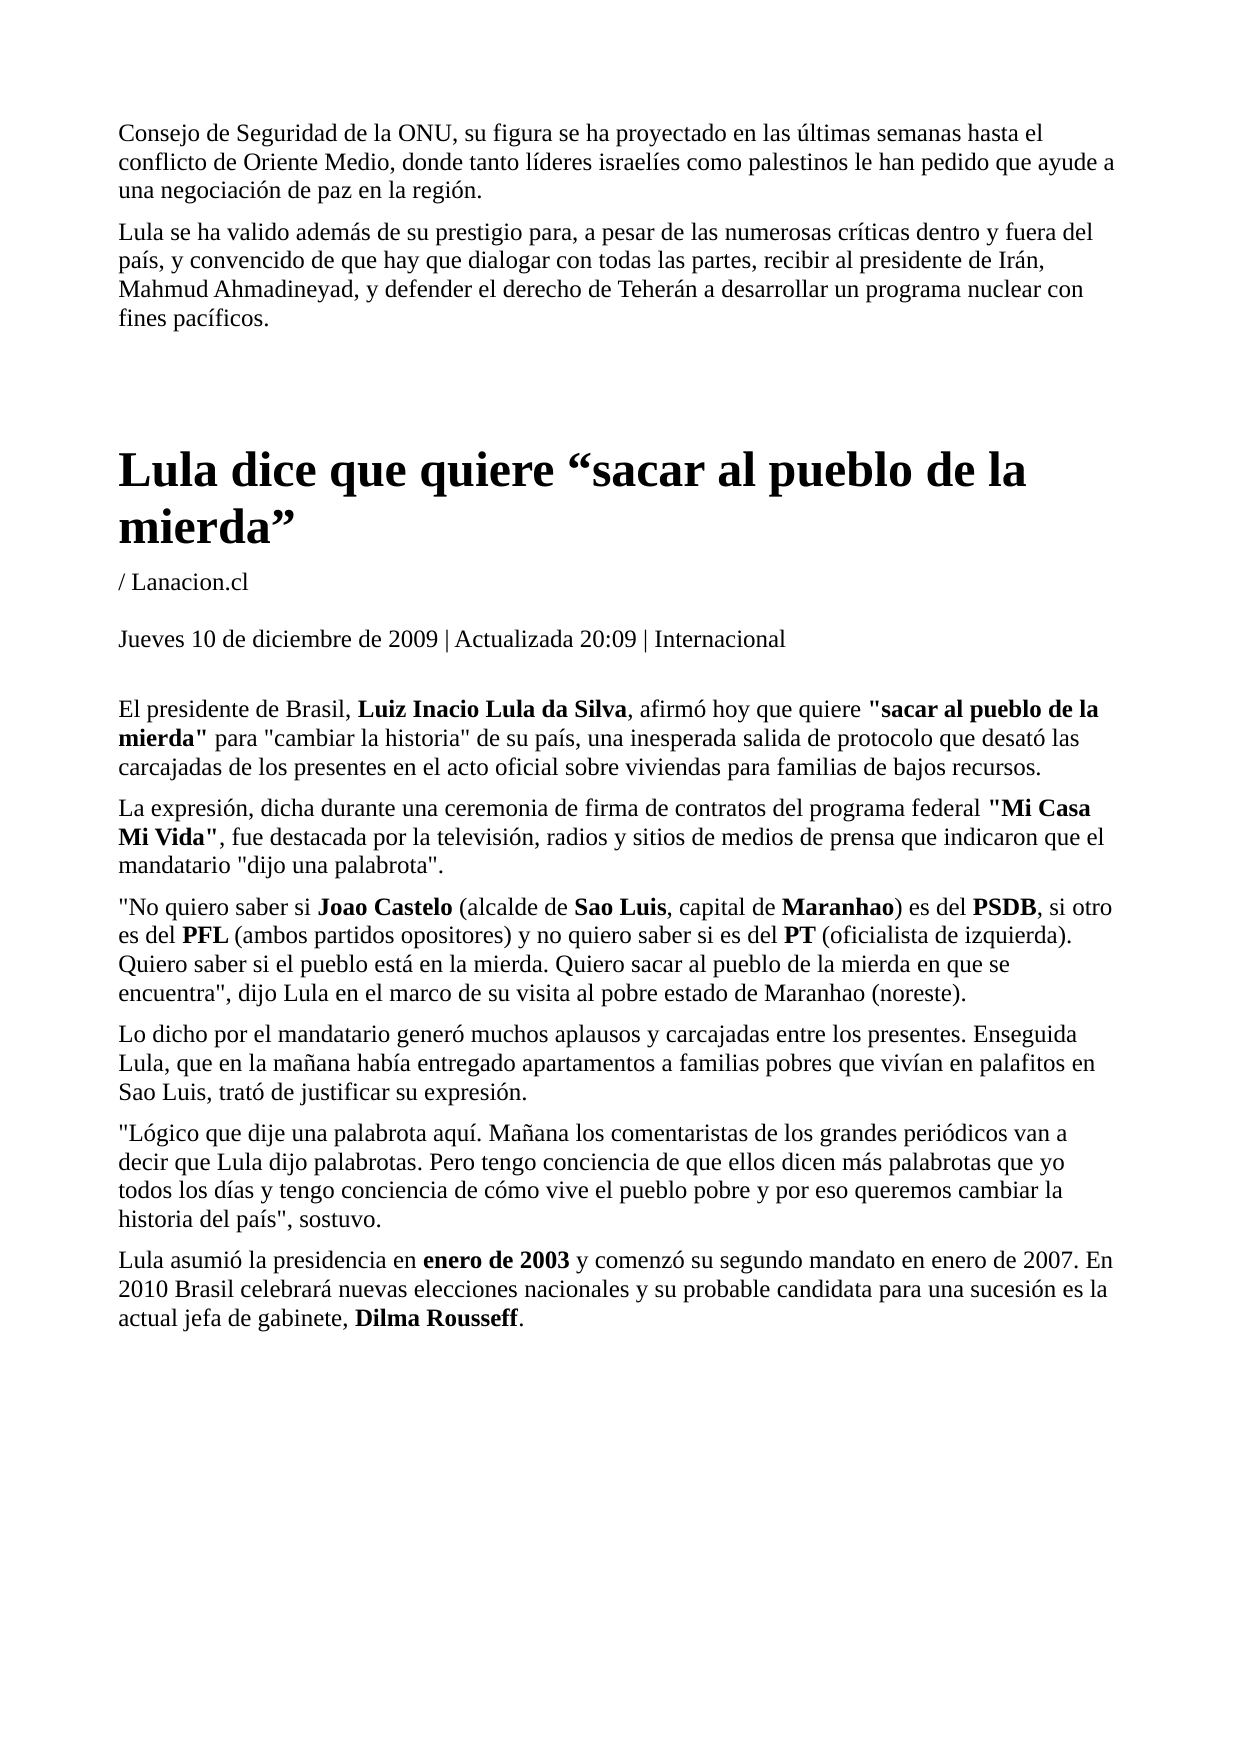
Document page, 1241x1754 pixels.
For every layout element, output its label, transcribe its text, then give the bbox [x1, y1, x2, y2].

subtitle Lula dice que quiere “sacar al pueblo de la mierda” [118, 439, 1122, 554]
text / Lanacion.cl [118, 567, 1122, 596]
table_header [1070, 596, 1122, 624]
text Consejo de Seguridad de la ONU, su figura se ha proyectado en las últimas semanas hasta el conflicto de Oriente Medio, donde tanto líderes israelíes como palestinos le han pedido que ayude a una negociación de paz en la región. [118, 118, 1122, 204]
text Lula asumió la presidencia en enero de 2003 y comenzó su segundo mandato en enero de 2007. En 2010 Brasil celebrará nuevas elecciones nacionales y su probable candidata para una sucesión es la actual jefa de gabinete, Dilma Rousseff. [118, 1246, 1122, 1332]
table_header [685, 596, 811, 624]
text El presidente de Brasil, Luiz Inacio Lula da Silva, afirmó hoy que quiere "sacar al pueblo de la mierda" para "cambiar la historia" de su país, una inesperada salida de protocolo que desató las carcajadas de los presentes en el acto oficial sobre viviendas para familias de bajos recursos. [118, 694, 1122, 781]
text "No quiero saber si Joao Castelo (alcalde de Sao Luis, capital de Maranhao) es del PSDB, si otro es del PFL (ambos partidos opositores) y no quiero saber si es del PT (oficialista de izquierda). Quiero saber si el pueblo está en la mierda. Quiero sacar al pueblo de la mierda en que se encuentra", dijo Lula en el marco de su visita al pobre estado de Maranhao (noreste). [118, 892, 1122, 1007]
text Jueves 10 de diciembre de 2009 | Actualizada 20:09 | Internacional [118, 624, 1122, 653]
text La expresión, dicha durante una ceremonia de firma de contratos del programa federal "Mi Casa Mi Vida", fue destacada por la televisión, radios y sitios de medios de prensa que indicaron que el mandatario "dijo una palabrota". [118, 793, 1122, 879]
table_header [811, 596, 1015, 624]
table_header [1015, 596, 1070, 624]
text Lula se ha valido además de su prestigio para, a pesar de las numerosas críticas dentro y fuera del país, y convencido de que hay que dialogar con todas las partes, recibir al presidente de Irán, Mahmud Ahmadineyad, y defender el derecho de Teherán a desarrollar un programa nuclear con fines pacíficos. [118, 217, 1122, 332]
text "Lógico que dije una palabrota aquí. Mañana los comentaristas de los grandes periódicos van a decir que Lula dijo palabrotas. Pero tengo conciencia de que ellos dicen más palabrotas que yo todos los días y tengo conciencia de cómo vive el pueblo pobre y por eso queremos cambiar la historia del país", sostuvo. [118, 1118, 1122, 1233]
table_header [118, 596, 685, 624]
text Lo dicho por el mandatario generó muchos aplausos y carcajadas entre los presentes. Enseguida Lula, que en la mañana había entregado apartamentos a familias pobres que vivían en palafitos en Sao Luis, trató de justificar su expresión. [118, 1019, 1122, 1106]
